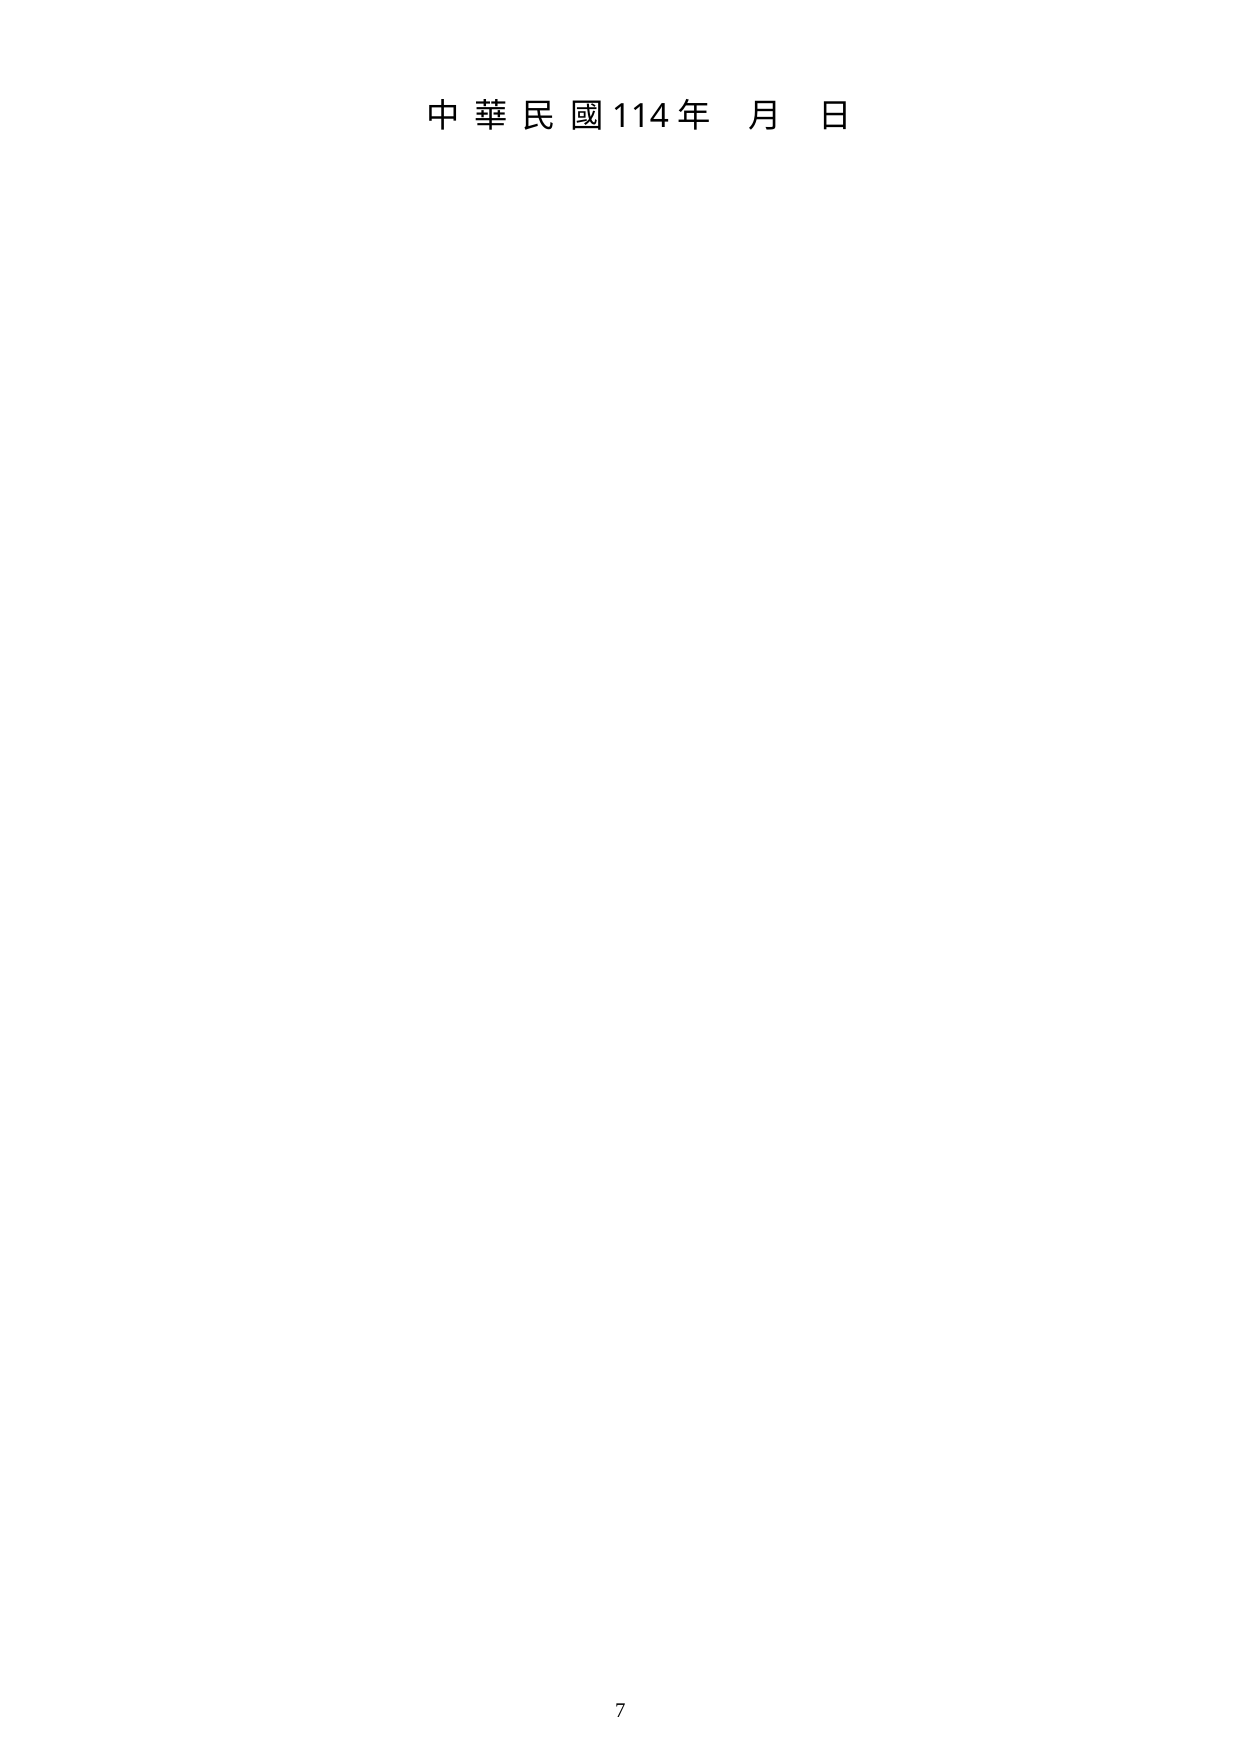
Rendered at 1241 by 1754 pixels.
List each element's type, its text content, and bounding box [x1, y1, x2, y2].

text 中 華 民 國 114 年 月 日 [126, 89, 1152, 137]
